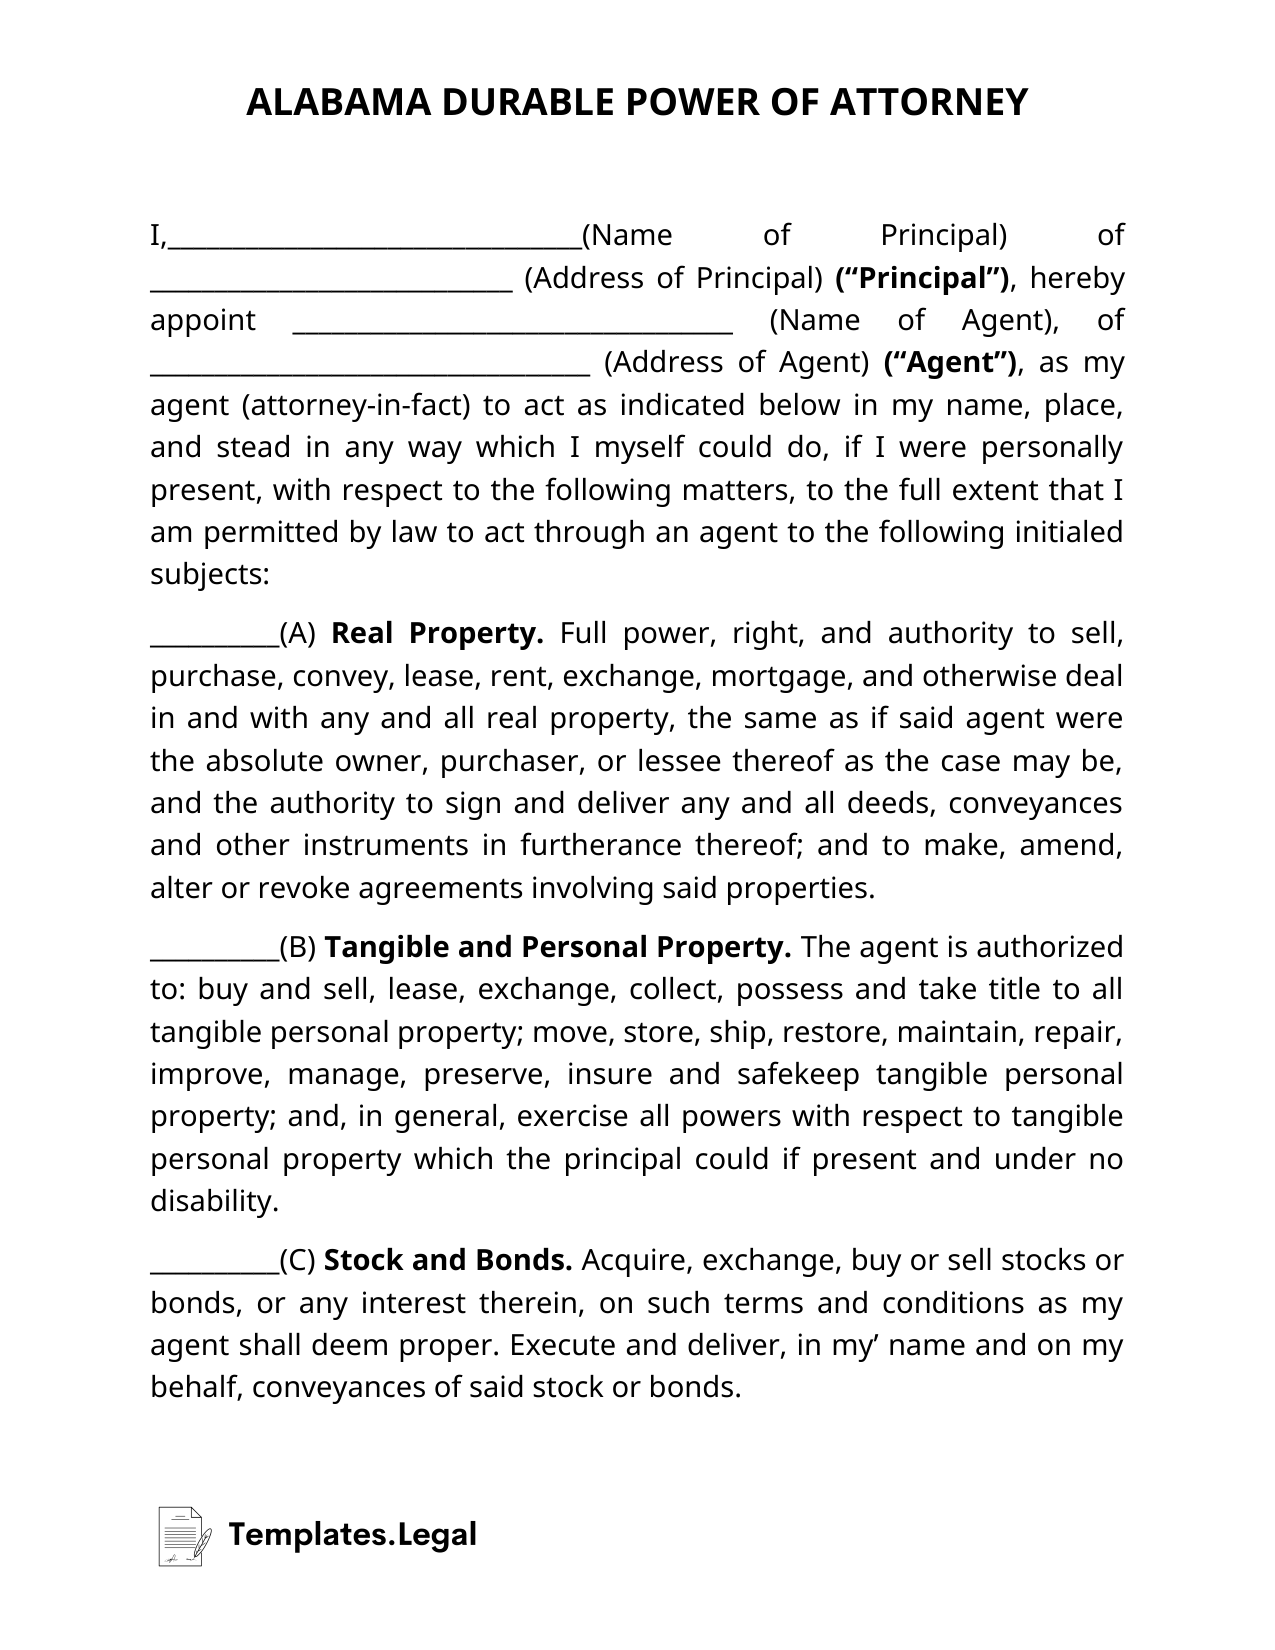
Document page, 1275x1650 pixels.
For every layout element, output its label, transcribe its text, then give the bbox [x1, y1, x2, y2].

text I,________________________________(Name of Principal) of ____________________________ (Address of Principal) (“Principal”), hereby appoint __________________________________ (Name of Agent), of __________________________________ (Address of Agent) (“Agent”), as my agent (attorney-in-fact) to act as indicated below in my name, place, and stead in any way which I myself could do, if I were personally present, with respect to the following matters, to the full extent that I am permitted by law to act through an agent to the following initialed subjects: [150, 214, 1125, 593]
text __________(A) Real Property. Full power, right, and authority to sell, purchase, convey, lease, rent, exchange, mortgage, and otherwise deal in and with any and all real property, the same as if said agent were the absolute owner, purchaser, or lessee thereof as the case may be, and the authority to sign and deliver any and all deeds, conveyances and other instruments in furtherance thereof; and to make, amend, alter or revoke agreements involving said properties. [150, 613, 1125, 907]
text __________(C) Stock and Bonds. Acquire, exchange, buy or sell stocks or bonds, or any interest therein, on such terms and conditions as my agent shall deem proper. Execute and deliver, in my’ name and on my behalf, conveyances of said stock or bonds. [150, 1239, 1125, 1406]
text __________(B) Tangible and Personal Property. The agent is authorized to: buy and sell, lease, exchange, collect, possess and take title to all tangible personal property; move, store, ship, restore, maintain, repair, improve, manage, preserve, insure and safekeep tangible personal property; and, in general, exercise all powers with respect to tangible personal property which the principal could if present and under no disability. [150, 926, 1125, 1220]
text ALABAMA DURABLE POWER OF ATTORNEY [150, 75, 1125, 126]
